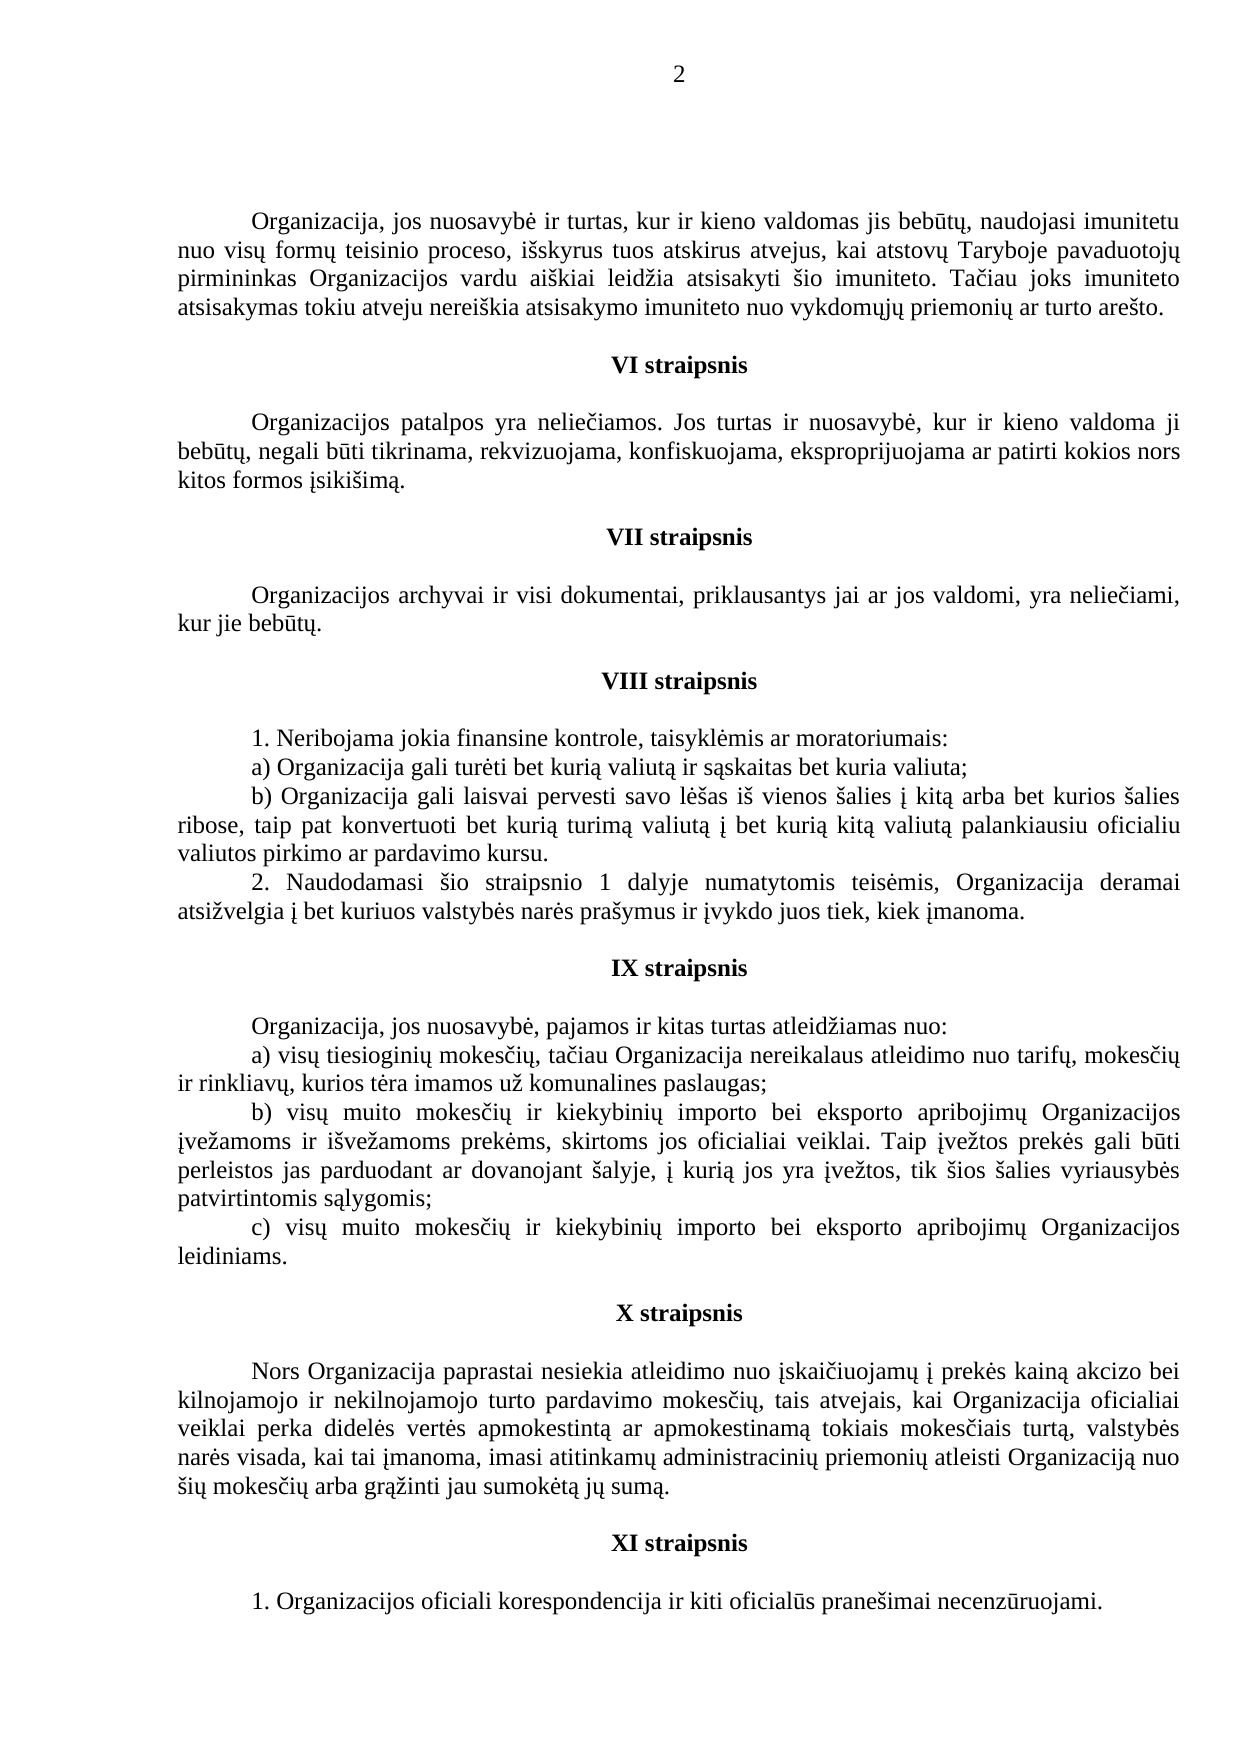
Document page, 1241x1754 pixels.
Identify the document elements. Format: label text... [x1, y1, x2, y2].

text VI straipsnis [177, 350, 1181, 378]
text Organizacijos archyvai ir visi dokumentai, priklausantys jai ar jos valdomi, yra neliečiami, kur jie bebūtų. [177, 580, 1181, 637]
text Organizacijos patalpos yra neliečiamos. Jos turtas ir nuosavybė, kur ir kieno valdoma ji bebūtų, negali būti tikrinama, rekvizuojama, konfiskuojama, eksproprijuojama ar patirti kokios nors kitos formos įsikišimą. [177, 407, 1181, 493]
text VIII straipsnis [177, 666, 1181, 695]
text a) visų tiesioginių mokesčių, tačiau Organizacija nereikalaus atleidimo nuo tarifų, mokesčių ir rinkliavų, kurios tėra imamos už komunalines paslaugas; [177, 1040, 1181, 1097]
text b) visų muito mokesčių ir kiekybinių importo bei eksporto apribojimų Organizacijos įvežamoms ir išvežamoms prekėms, skirtoms jos oficialiai veiklai. Taip įvežtos prekės gali būti perleistos jas parduodant ar dovanojant šalyje, į kurią jos yra įvežtos, tik šios šalies vyriausybės patvirtintomis sąlygomis; [177, 1097, 1181, 1212]
text a) Organizacija gali turėti bet kurią valiutą ir sąskaitas bet kuria valiuta; [177, 752, 1181, 781]
text IX straipsnis [177, 953, 1181, 982]
text X straipsnis [177, 1298, 1181, 1327]
text c) visų muito mokesčių ir kiekybinių importo bei eksporto apribojimų Organizacijos leidiniams. [177, 1212, 1181, 1270]
text Nors Organizacija paprastai nesiekia atleidimo nuo įskaičiuojamų į prekės kainą akcizo bei kilnojamojo ir nekilnojamojo turto pardavimo mokesčių, tais atvejais, kai Organizacija oficialiai veiklai perka didelės vertės apmokestintą ar apmokestinamą tokiais mokesčiais turtą, valstybės narės visada, kai tai įmanoma, imasi atitinkamų administracinių priemonių atleisti Organizaciją nuo šių mokesčių arba grąžinti jau sumokėtą jų sumą. [177, 1356, 1181, 1500]
text VII straipsnis [177, 522, 1181, 551]
text 2. Naudodamasi šio straipsnio 1 dalyje numatytomis teisėmis, Organizacija deramai atsižvelgia į bet kuriuos valstybės narės prašymus ir įvykdo juos tiek, kiek įmanoma. [177, 867, 1181, 925]
text Organizacija, jos nuosavybė ir turtas, kur ir kieno valdomas jis bebūtų, naudojasi imunitetu nuo visų formų teisinio proceso, išskyrus tuos atskirus atvejus, kai atstovų Taryboje pavaduotojų pirmininkas Organizacijos vardu aiškiai leidžia atsisakyti šio imuniteto. Tačiau joks imuniteto atsisakymas tokiu atveju nereiškia atsisakymo imuniteto nuo vykdomųjų priemonių ar turto arešto. [177, 206, 1181, 321]
text 1. Organizacijos oficiali korespondencija ir kiti oficialūs pranešimai necenzūruojami. [177, 1586, 1181, 1615]
text XI straipsnis [177, 1528, 1181, 1557]
text b) Organizacija gali laisvai pervesti savo lėšas iš vienos šalies į kitą arba bet kurios šalies ribose, taip pat konvertuoti bet kurią turimą valiutą į bet kurią kitą valiutą palankiausiu oficialiu valiutos pirkimo ar pardavimo kursu. [177, 781, 1181, 867]
text Organizacija, jos nuosavybė, pajamos ir kitas turtas atleidžiamas nuo: [177, 1011, 1181, 1040]
text 1. Neribojama jokia finansine kontrole, taisyklėmis ar moratoriumais: [177, 723, 1181, 752]
